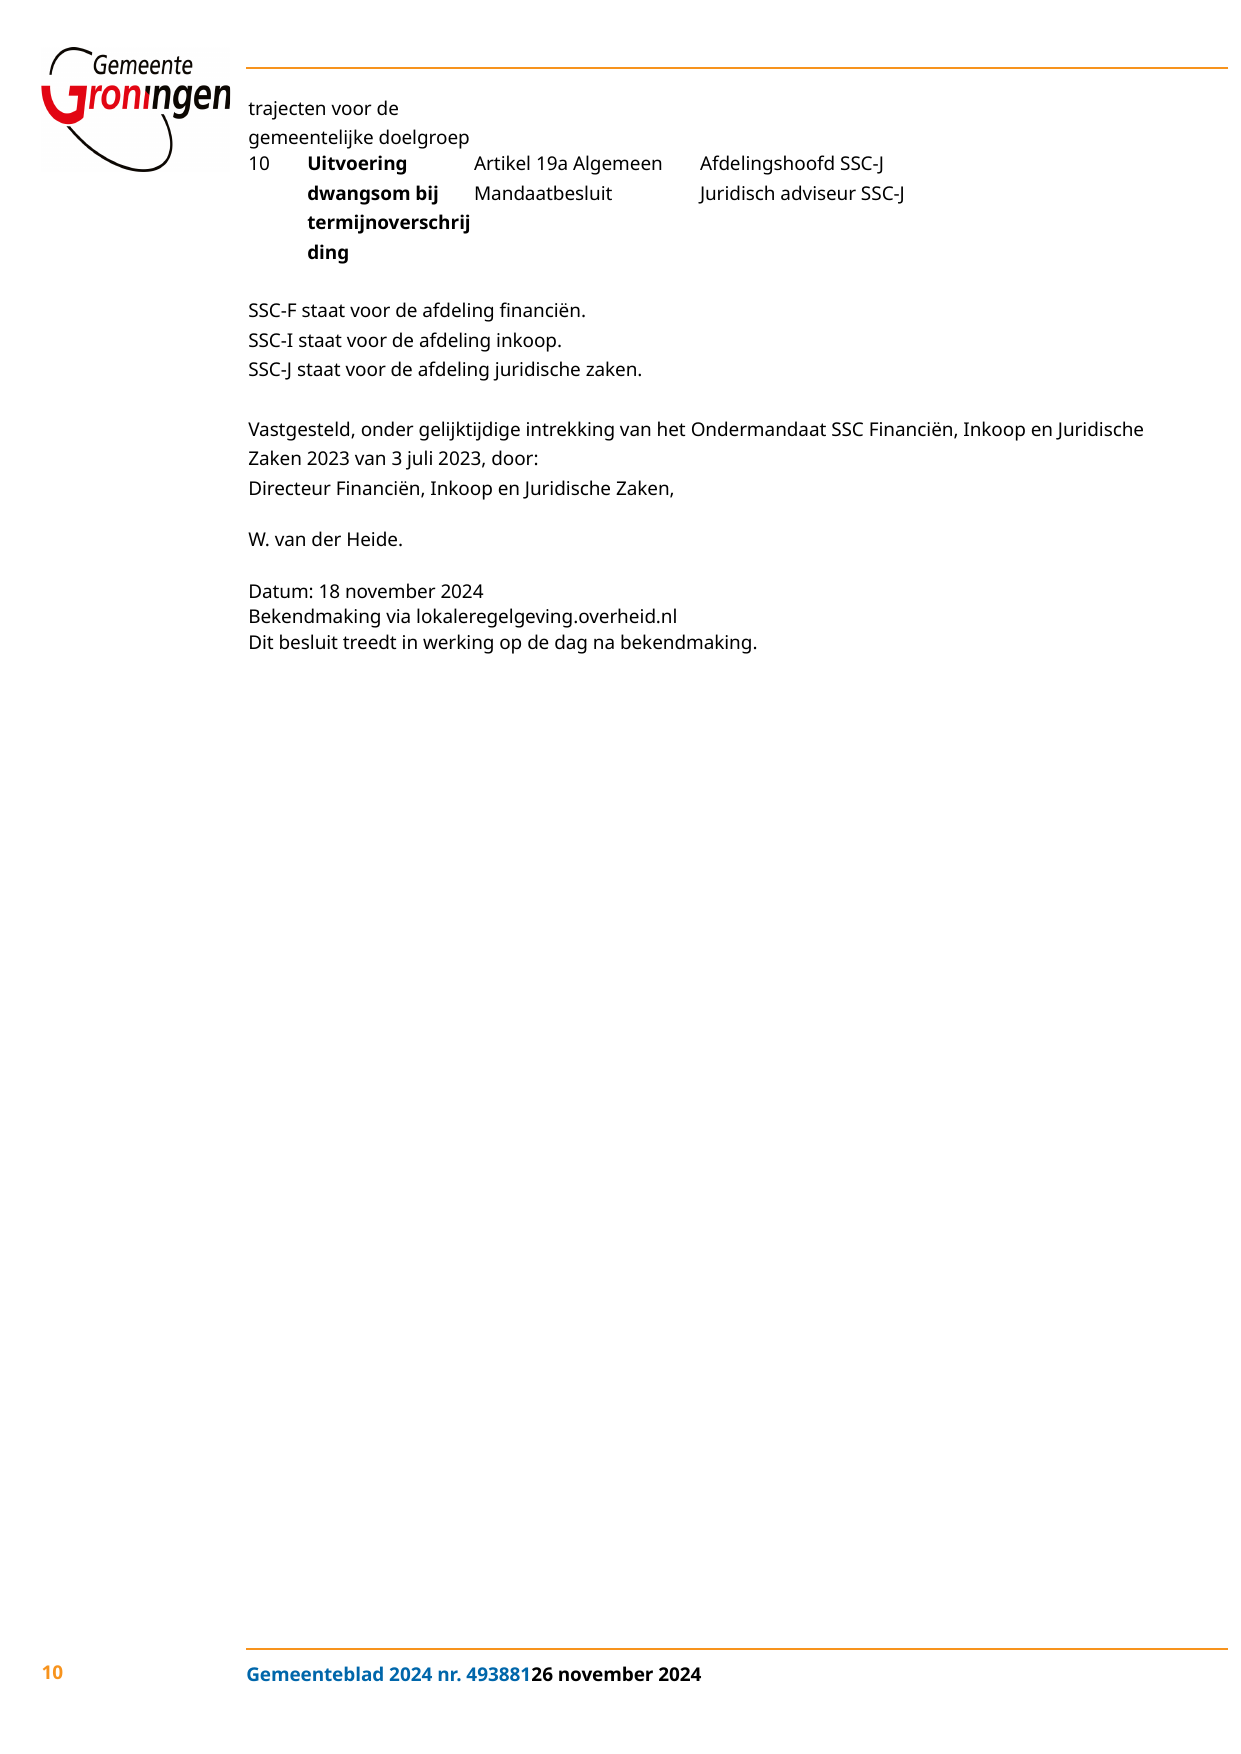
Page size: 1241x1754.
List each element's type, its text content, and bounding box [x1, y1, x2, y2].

text SSC-F staat voor de afdeling financiën. [248, 297, 1152, 323]
table_cell Afdelingshoofd SSC-J Juridisch adviseur SSC-J [700, 150, 926, 264]
table_cell Artikel 19a Algemeen Mandaatbesluit [474, 150, 700, 264]
picture [41, 47, 231, 172]
table_cell [926, 95, 1152, 150]
text SSC-J staat voor de afdeling juridische zaken. [248, 357, 1152, 382]
text Directeur Financiën, Inkoop en Juridische Zaken, [248, 475, 1152, 501]
table_cell [926, 150, 1152, 264]
text Dit besluit treedt in werking op de dag na bekendmaking. [248, 629, 1152, 655]
table_cell [474, 95, 700, 150]
table_cell Uitvoering dwangsom bij termijnoverschrijding [248, 150, 474, 264]
text W. van der Heide. [248, 526, 1152, 552]
text Bekendmaking via lokaleregelgeving.overheid.nl [248, 603, 1152, 629]
table_cell trajecten voor de gemeentelijke doelgroep [248, 95, 474, 150]
text Datum: 18 november 2024 [248, 578, 1152, 603]
text Vastgesteld, onder gelijktijdige intrekking van het Ondermandaat SSC Financiën, Inkoop en Juridische Zaken 2023 van 3 juli 2023, door: [248, 416, 1152, 471]
text SSC-I staat voor de afdeling inkoop. [248, 327, 1152, 353]
table_cell [700, 95, 926, 150]
